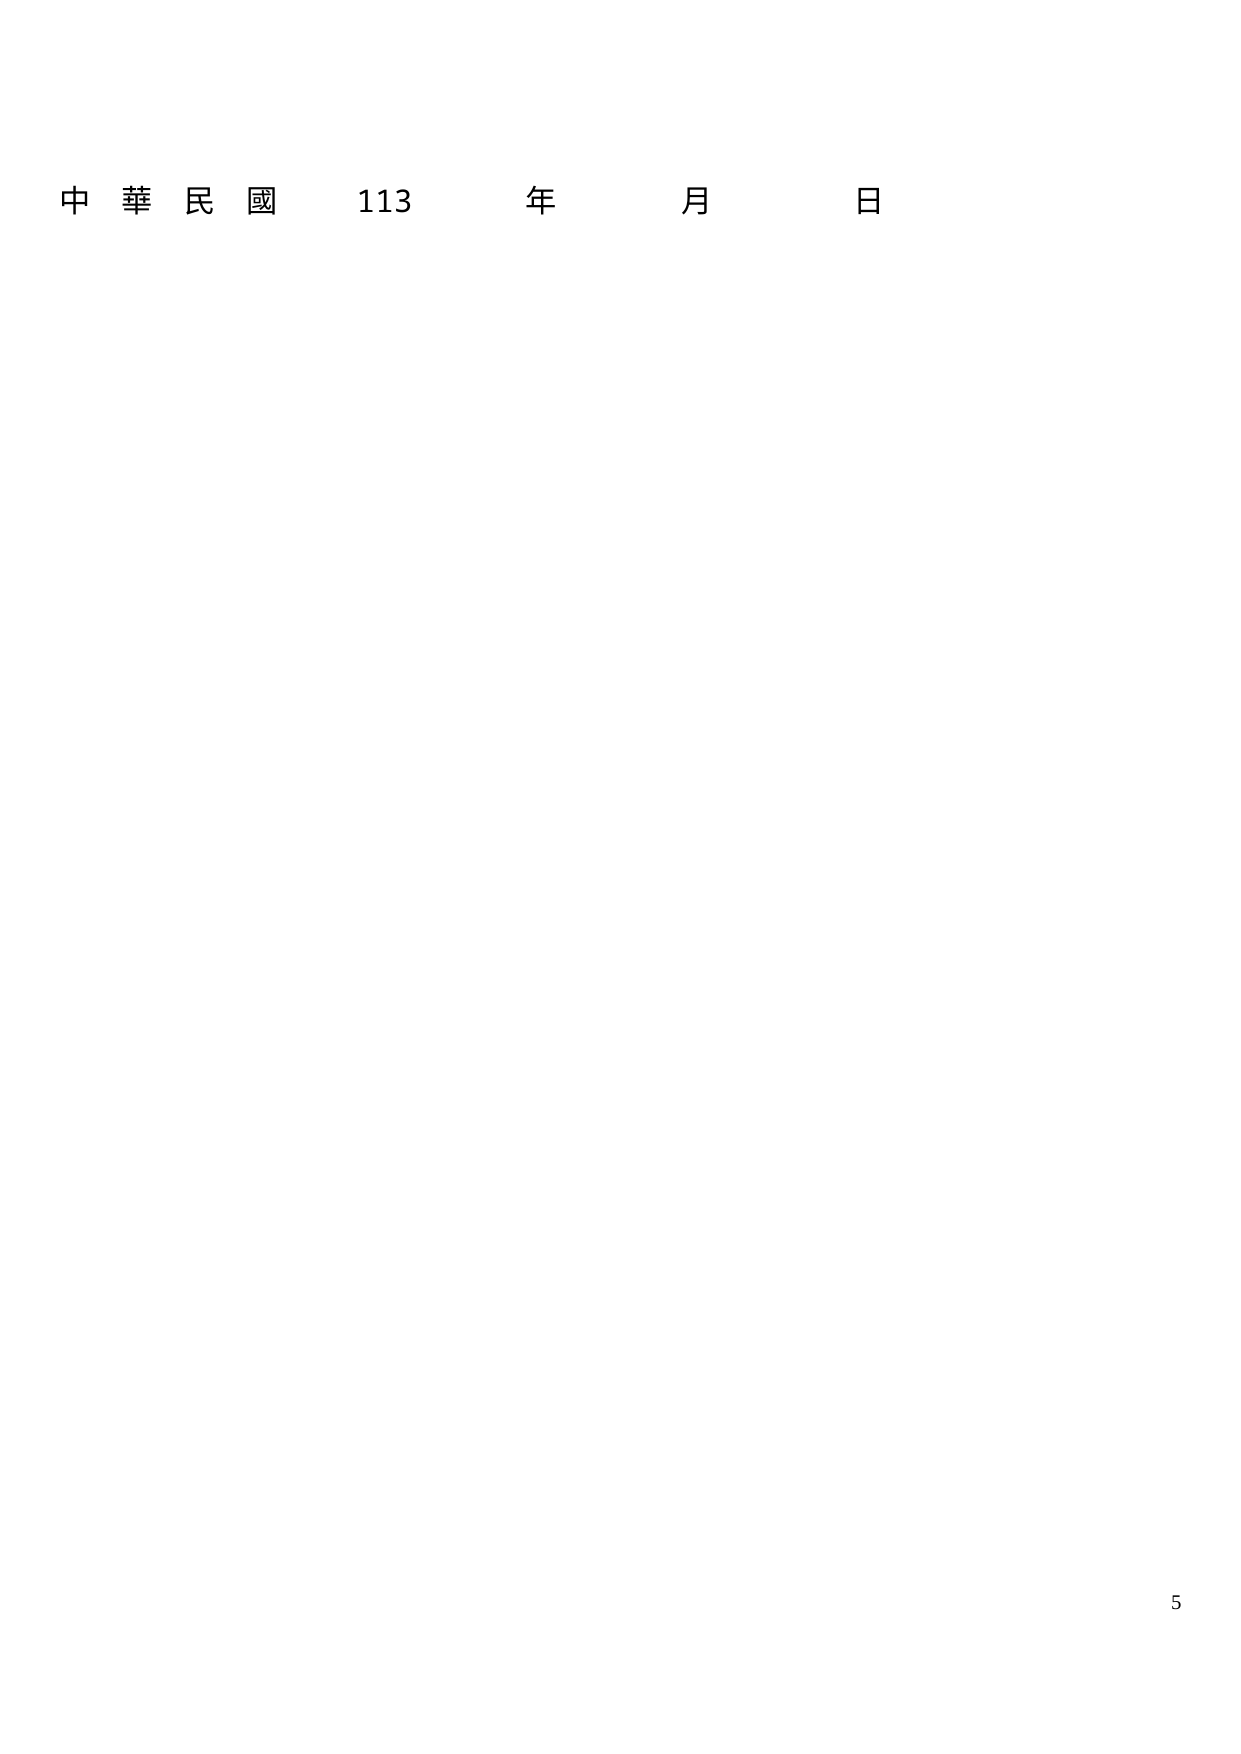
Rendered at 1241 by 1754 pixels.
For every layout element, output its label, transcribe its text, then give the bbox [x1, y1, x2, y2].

text 中 華 民 國 113 年 月 日 [59, 157, 1181, 220]
